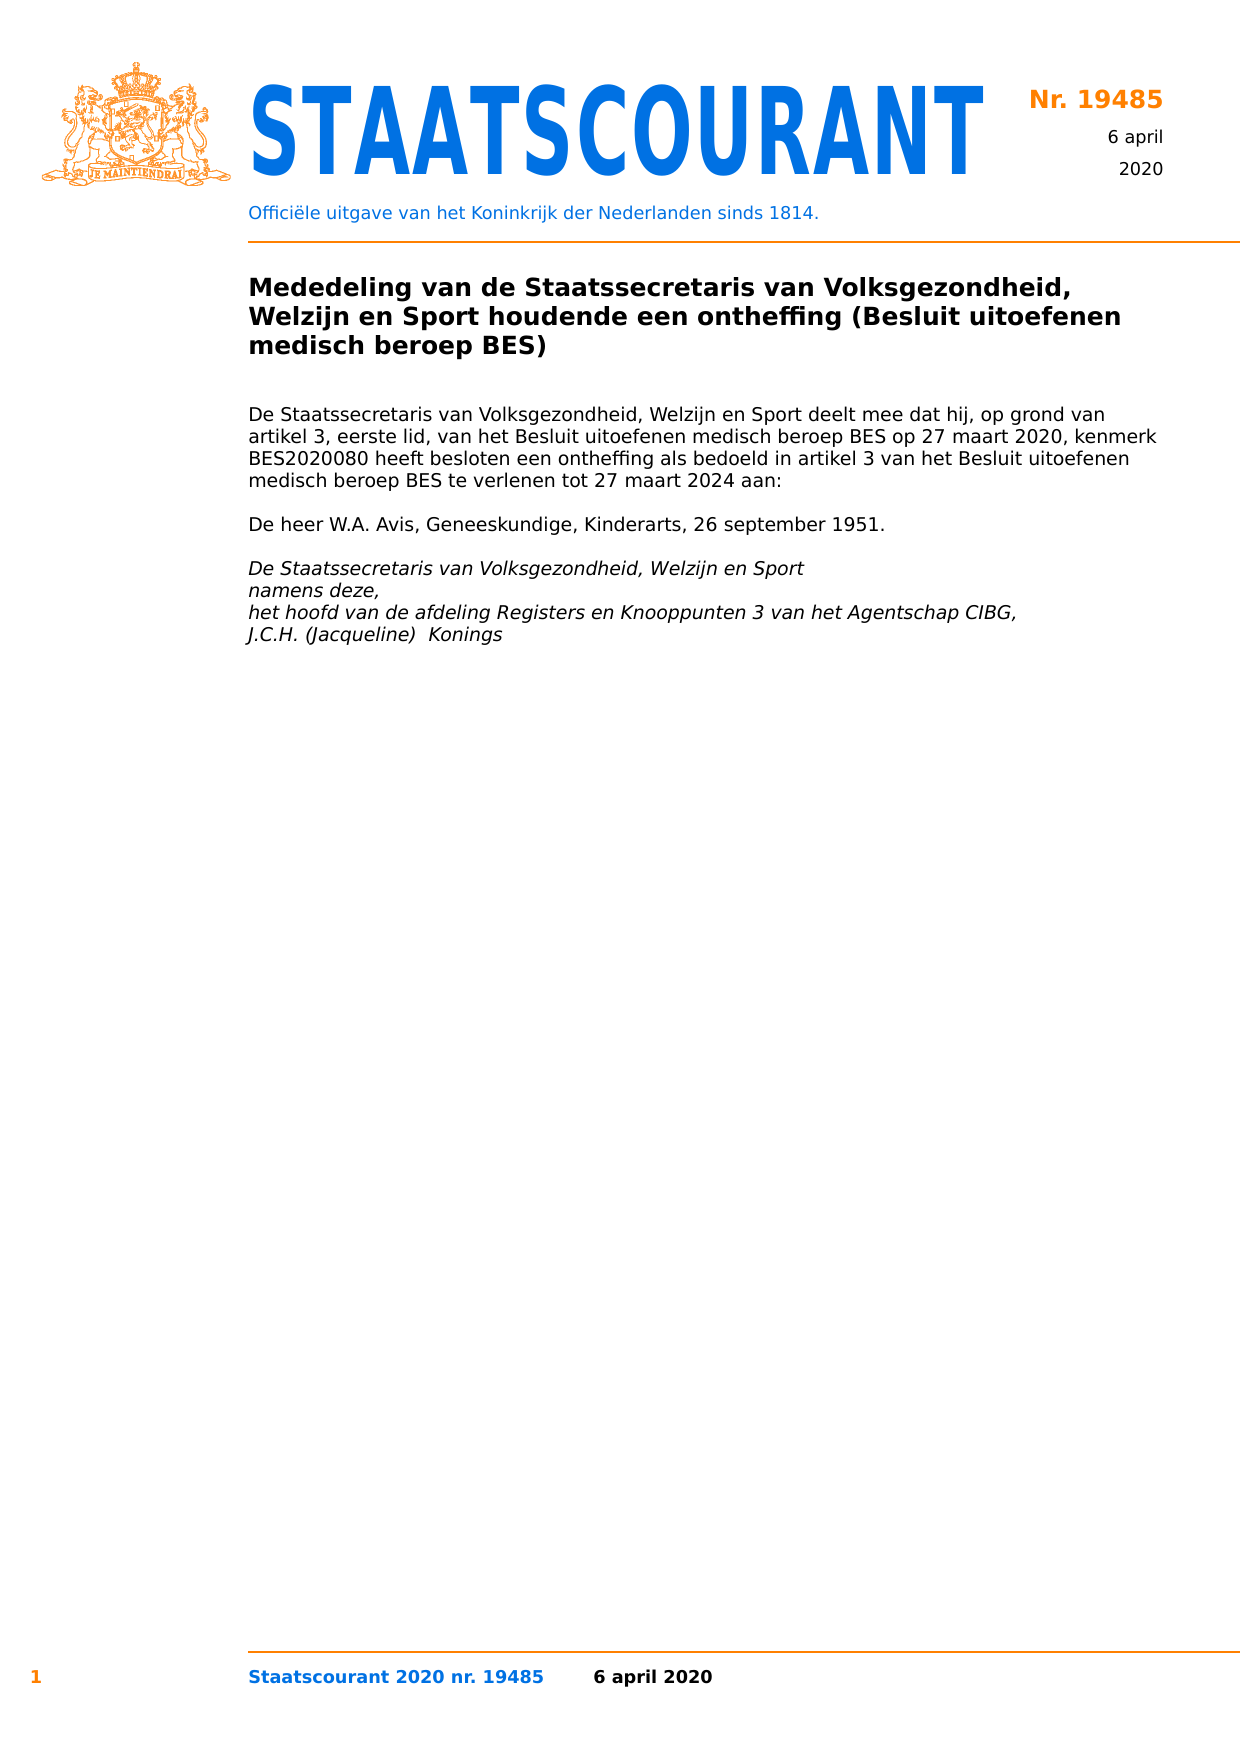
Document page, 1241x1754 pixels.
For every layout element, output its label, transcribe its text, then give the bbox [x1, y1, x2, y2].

text De heer W.A. Avis, Geneeskundige, Kinderarts, 26 september 1951. [248, 514, 1163, 536]
table_cell Officiële uitgave van het Koninkrijk der Nederlanden sinds 1814. [248, 203, 1240, 241]
picture [41, 62, 231, 186]
table_cell 6 april [998, 121, 1240, 153]
table_header [25, 62, 248, 241]
table_header Nr. 19485 [998, 62, 1240, 121]
table_cell 2020 [998, 153, 1240, 203]
table_header STAATSCOURANT [248, 62, 998, 203]
subtitle Mededeling van de Staatssecretaris van Volksgezondheid, Welzijn en Sport houdende een ontheffing (Besluit uitoefenen medisch beroep BES) [248, 273, 1163, 361]
text De Staatssecretaris van Volksgezondheid, Welzijn en Sport namens deze, het hoofd van de afdeling Registers en Knooppunten 3 van het Agentschap CIBG, J.C.H. (Jacqueline) Konings [248, 558, 1163, 646]
text De Staatssecretaris van Volksgezondheid, Welzijn en Sport deelt mee dat hij, op grond van artikel 3, eerste lid, van het Besluit uitoefenen medisch beroep BES op 27 maart 2020, kenmerk BES2020080 heeft besloten een ontheffing als bedoeld in artikel 3 van het Besluit uitoefenen medisch beroep BES te verlenen tot 27 maart 2024 aan: [248, 404, 1163, 492]
